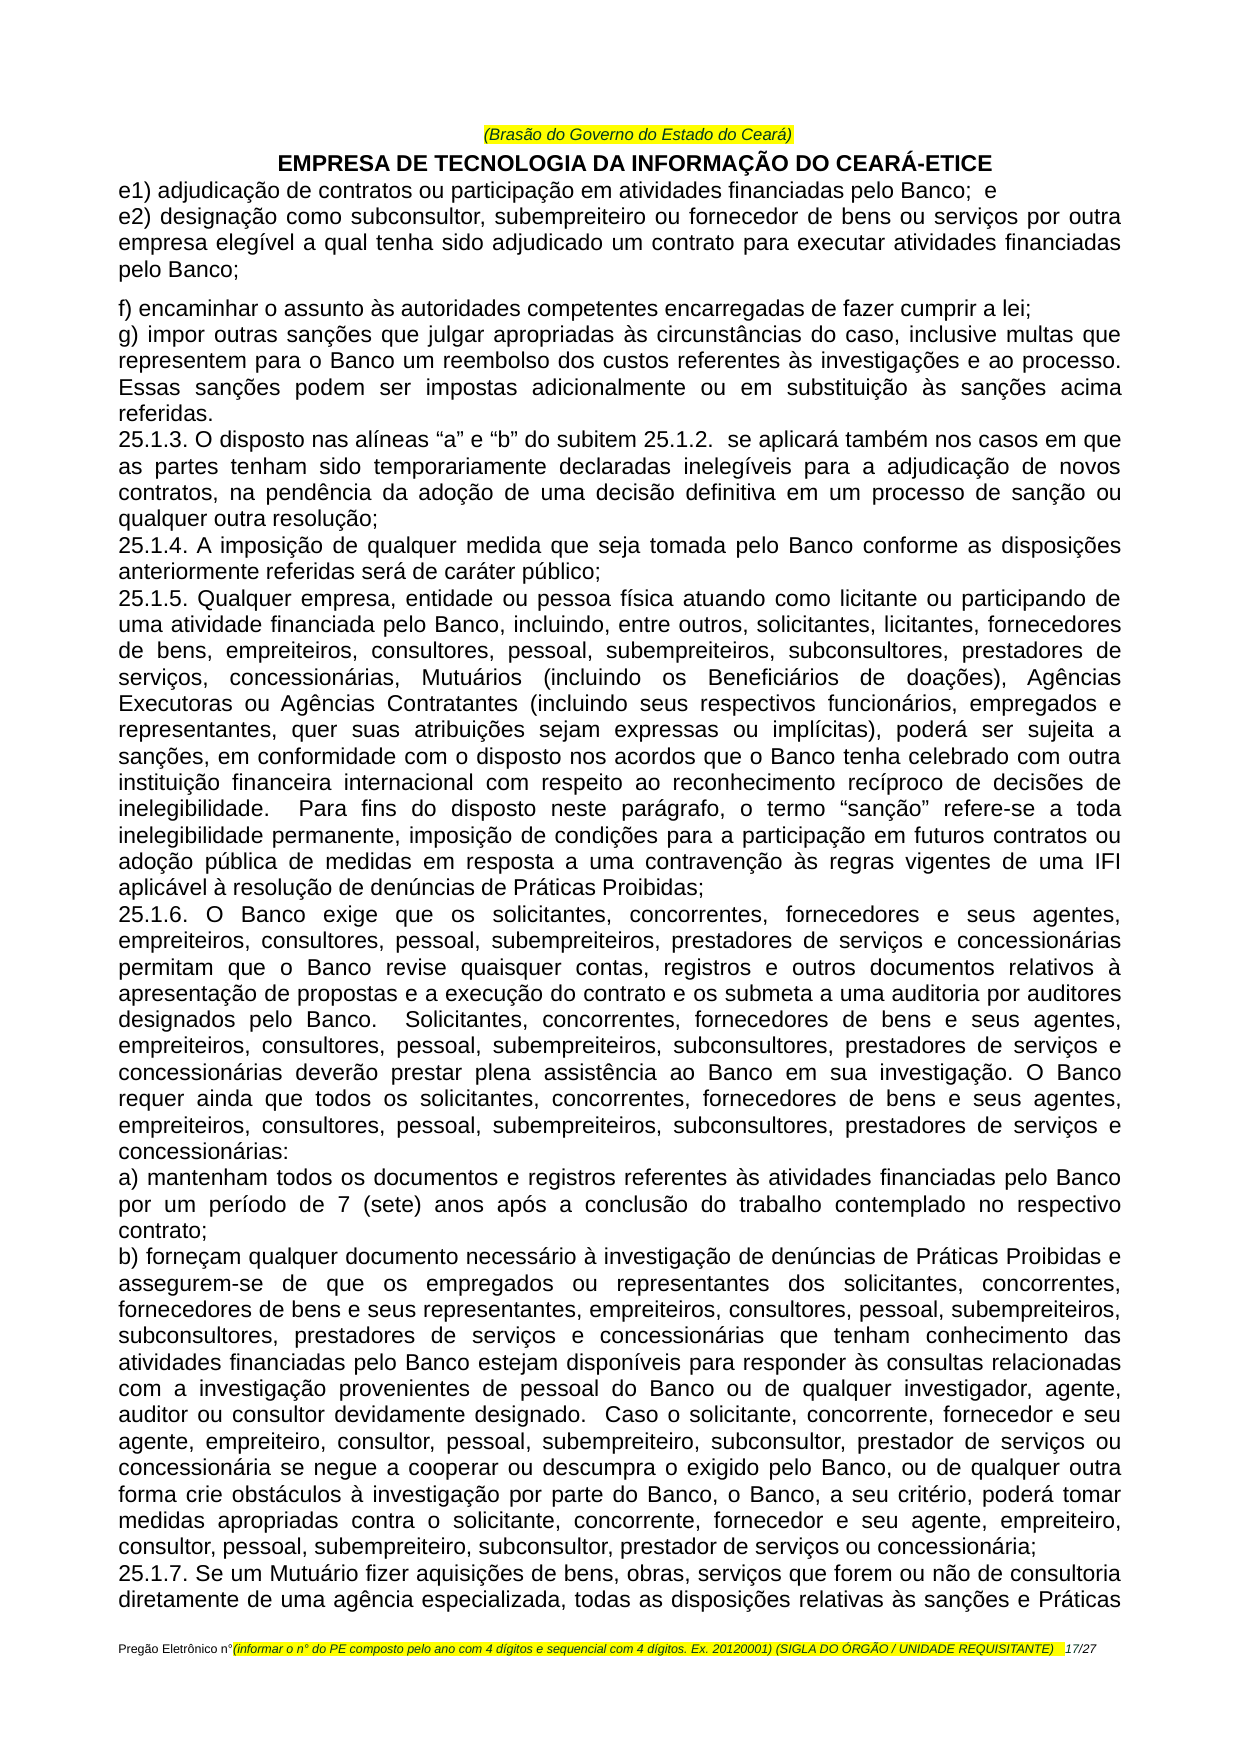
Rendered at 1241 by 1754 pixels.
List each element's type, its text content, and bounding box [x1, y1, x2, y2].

text 25.1.4. A imposição de qualquer medida que seja tomada pelo Banco conforme as disposições anteriormente referidas será de caráter público; [118, 532, 1122, 584]
text 25.1.6. O Banco exige que os solicitantes, concorrentes, fornecedores e seus agentes, empreiteiros, consultores, pessoal, subempreiteiros, prestadores de serviços e concessionárias permitam que o Banco revise quaisquer contas, registros e outros documentos relativos à apresentação de propostas e a execução do contrato e os submeta a uma auditoria por auditores designados pelo Banco. Solicitantes, concorrentes, fornecedores de bens e seus agentes, empreiteiros, consultores, pessoal, subempreiteiros, subconsultores, prestadores de serviços e concessionárias deverão prestar plena assistência ao Banco em sua investigação. O Banco requer ainda que todos os solicitantes, concorrentes, fornecedores de bens e seus agentes, empreiteiros, consultores, pessoal, subempreiteiros, subconsultores, prestadores de serviços e concessionárias: [118, 901, 1122, 1164]
text f) encaminhar o assunto às autoridades competentes encarregadas de fazer cumprir a lei; [118, 294, 1122, 321]
text b) forneçam qualquer documento necessário à investigação de denúncias de Práticas Proibidas e assegurem-se de que os empregados ou representantes dos solicitantes, concorrentes, fornecedores de bens e seus representantes, empreiteiros, consultores, pessoal, subempreiteiros, subconsultores, prestadores de serviços e concessionárias que tenham conhecimento das atividades financiadas pelo Banco estejam disponíveis para responder às consultas relacionadas com a investigação provenientes de pessoal do Banco ou de qualquer investigador, agente, auditor ou consultor devidamente designado. Caso o solicitante, concorrente, fornecedor e seu agente, empreiteiro, consultor, pessoal, subempreiteiro, subconsultor, prestador de serviços ou concessionária se negue a cooperar ou descumpra o exigido pelo Banco, ou de qualquer outra forma crie obstáculos à investigação por parte do Banco, o Banco, a seu critério, poderá tomar medidas apropriadas contra o solicitante, concorrente, fornecedor e seu agente, empreiteiro, consultor, pessoal, subempreiteiro, subconsultor, prestador de serviços ou concessionária; [118, 1243, 1122, 1559]
text 25.1.5. Qualquer empresa, entidade ou pessoa física atuando como licitante ou participando de uma atividade financiada pelo Banco, incluindo, entre outros, solicitantes, licitantes, fornecedores de bens, empreiteiros, consultores, pessoal, subempreiteiros, subconsultores, prestadores de serviços, concessionárias, Mutuários (incluindo os Beneficiários de doações), Agências Executoras ou Agências Contratantes (incluindo seus respectivos funcionários, empregados e representantes, quer suas atribuições sejam expressas ou implícitas), poderá ser sujeita a sanções, em conformidade com o disposto nos acordos que o Banco tenha celebrado com outra instituição financeira internacional com respeito ao reconhecimento recíproco de decisões de inelegibilidade. Para fins do disposto neste parágrafo, o termo “sanção” refere-se a toda inelegibilidade permanente, imposição de condições para a participação em futuros contratos ou adoção pública de medidas em resposta a uma contravenção às regras vigentes de uma IFI aplicável à resolução de denúncias de Práticas Proibidas; [118, 584, 1122, 901]
text g) impor outras sanções que julgar apropriadas às circunstâncias do caso, inclusive multas que representem para o Banco um reembolso dos custos referentes às investigações e ao processo. Essas sanções podem ser impostas adicionalmente ou em substituição às sanções acima referidas. [118, 321, 1122, 426]
text e1) adjudicação de contratos ou participação em atividades financiadas pelo Banco; e [118, 177, 1122, 203]
text e2) designação como subconsultor, subempreiteiro ou fornecedor de bens ou serviços por outra empresa elegível a qual tenha sido adjudicado um contrato para executar atividades financiadas pelo Banco; [118, 203, 1122, 282]
text a) mantenham todos os documentos e registros referentes às atividades financiadas pelo Banco por um período de 7 (sete) anos após a conclusão do trabalho contemplado no respectivo contrato; [118, 1164, 1122, 1243]
text 25.1.7. Se um Mutuário fizer aquisições de bens, obras, serviços que forem ou não de consultoria diretamente de uma agência especializada, todas as disposições relativas às sanções e Práticas [118, 1559, 1122, 1612]
text 25.1.3. O disposto nas alíneas “a” e “b” do subitem 25.1.2. se aplicará também nos casos em que as partes tenham sido temporariamente declaradas inelegíveis para a adjudicação de novos contratos, na pendência da adoção de uma decisão definitiva em um processo de sanção ou qualquer outra resolução; [118, 426, 1122, 532]
